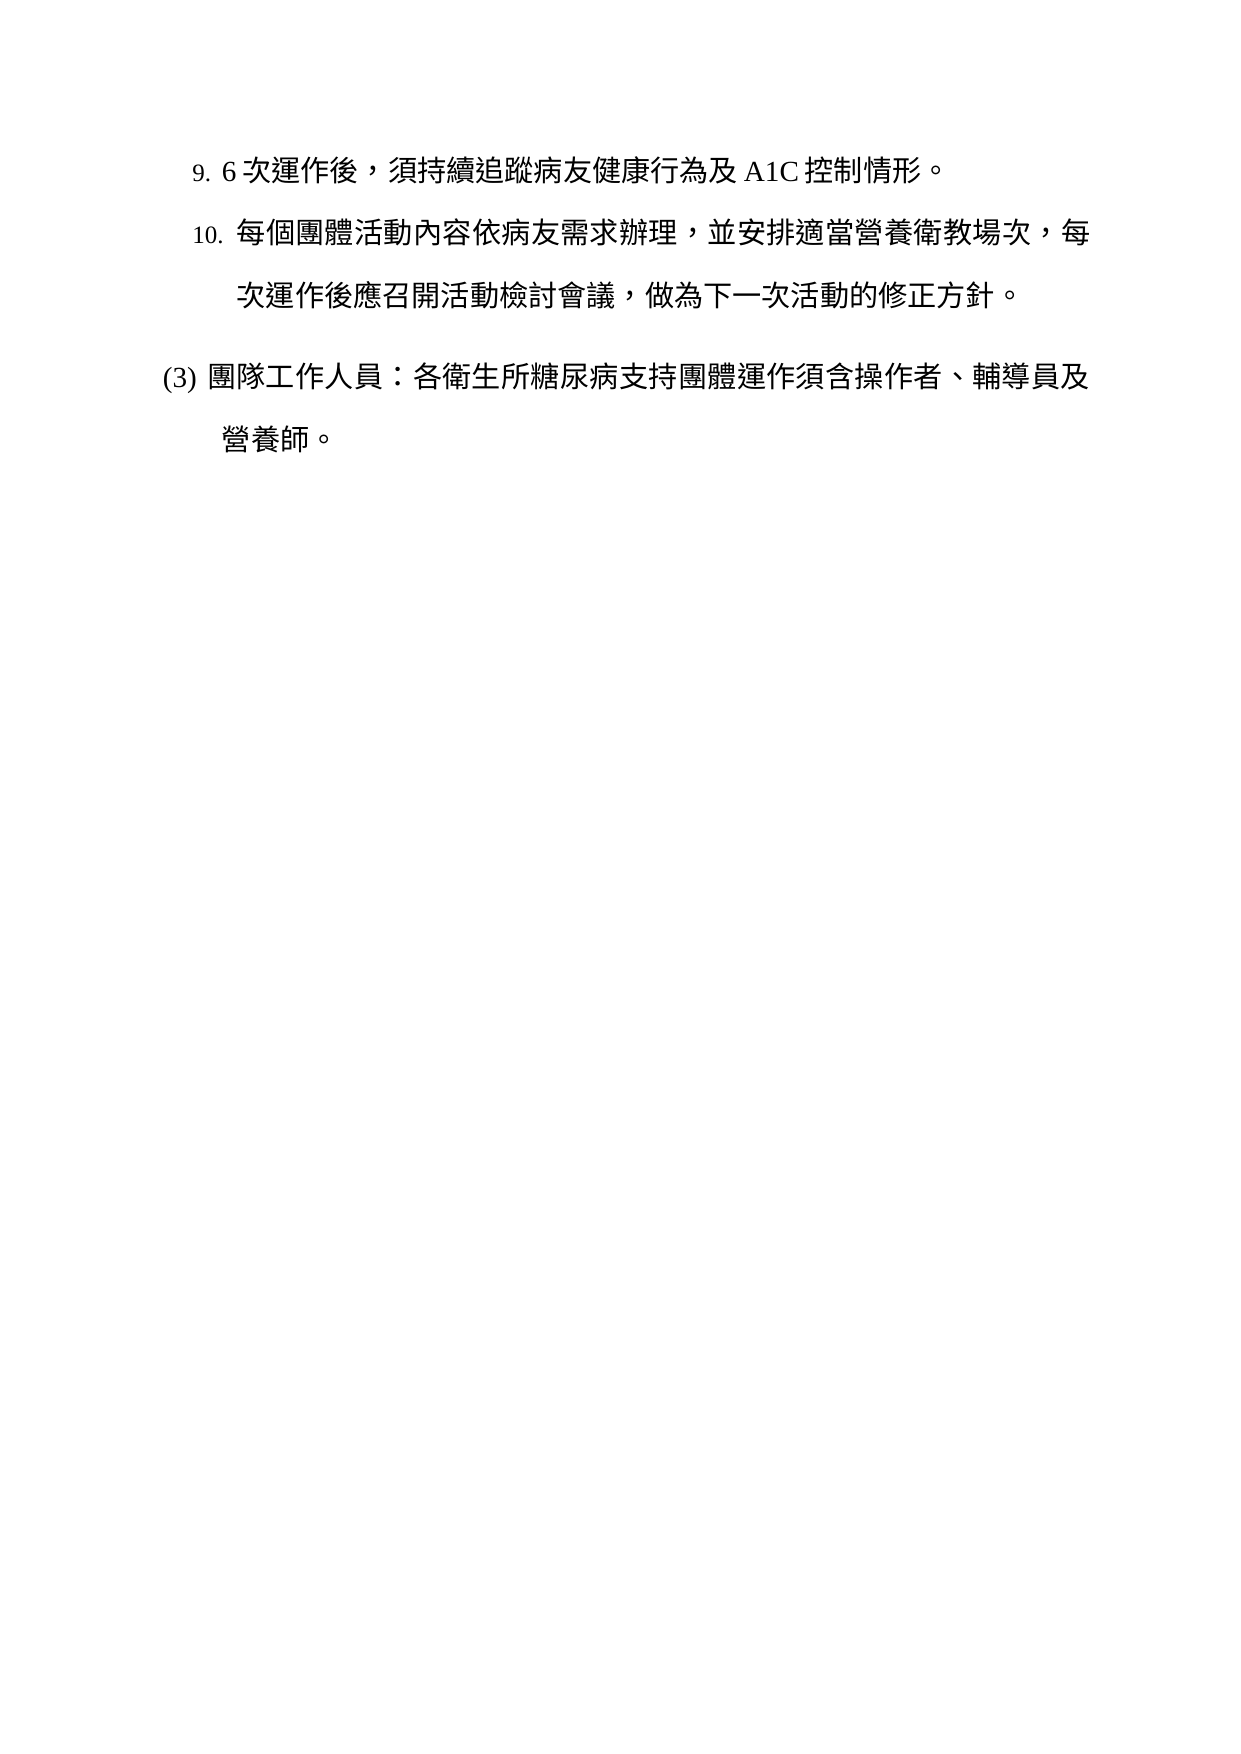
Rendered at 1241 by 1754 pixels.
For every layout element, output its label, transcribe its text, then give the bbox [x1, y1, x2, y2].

list 6次運作後，須持續追蹤病友健康行為及A1C控制情形。 [192, 127, 1092, 189]
list 每個團體活動內容依病友需求辦理，並安排適當營養衛教場次，每次運作後應召開活動檢討會議，做為下一次活動的修正方針。 [192, 189, 1092, 314]
list 團隊工作人員：各衛生所糖尿病支持團體運作須含操作者、輔導員及營養師。 [163, 333, 1092, 458]
